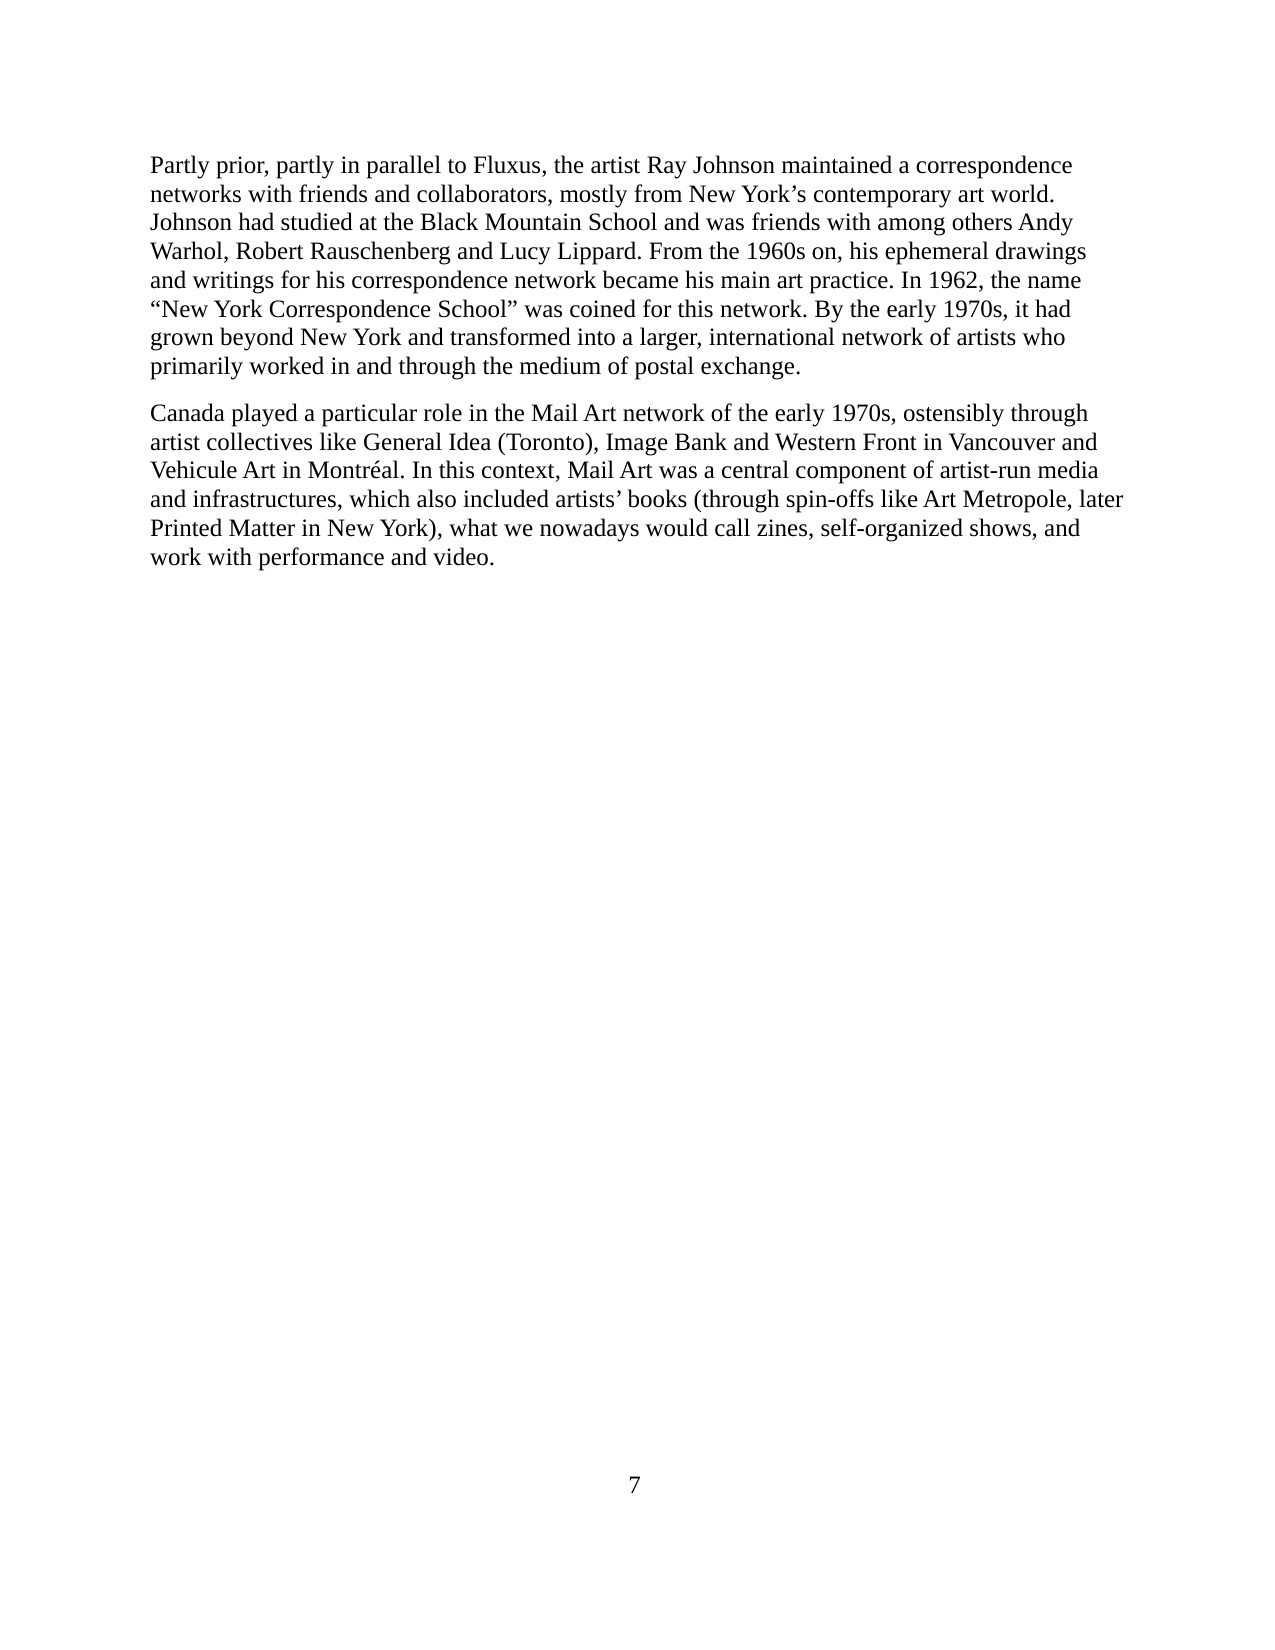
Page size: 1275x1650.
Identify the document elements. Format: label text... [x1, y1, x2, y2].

text Canada played a particular role in the Mail Art network of the early 1970s, ostensibly through artist collectives like General Idea (Toronto), Image Bank and Western Front in Vancouver and Vehicule Art in Montréal. In this context, Mail Art was a central component of artist-run media and infrastructures, which also included artists’ books (through spin-offs like Art Metropole, later Printed Matter in New York), what we nowadays would call zines, self-organized shows, and work with performance and video. [150, 398, 1125, 570]
text Partly prior, partly in parallel to Fluxus, the artist Ray Johnson maintained a correspondence networks with friends and collaborators, mostly from New York’s contemporary art world. Johnson had studied at the Black Mountain School and was friends with among others Andy Warhol, Robert Rauschenberg and Lucy Lippard. From the 1960s on, his ephemeral drawings and writings for his correspondence network became his main art practice. In 1962, the name “New York Correspondence School” was coined for this network. By the early 1970s, it had grown beyond New York and transformed into a larger, international network of artists who primarily worked in and through the medium of postal exchange. [150, 150, 1125, 380]
